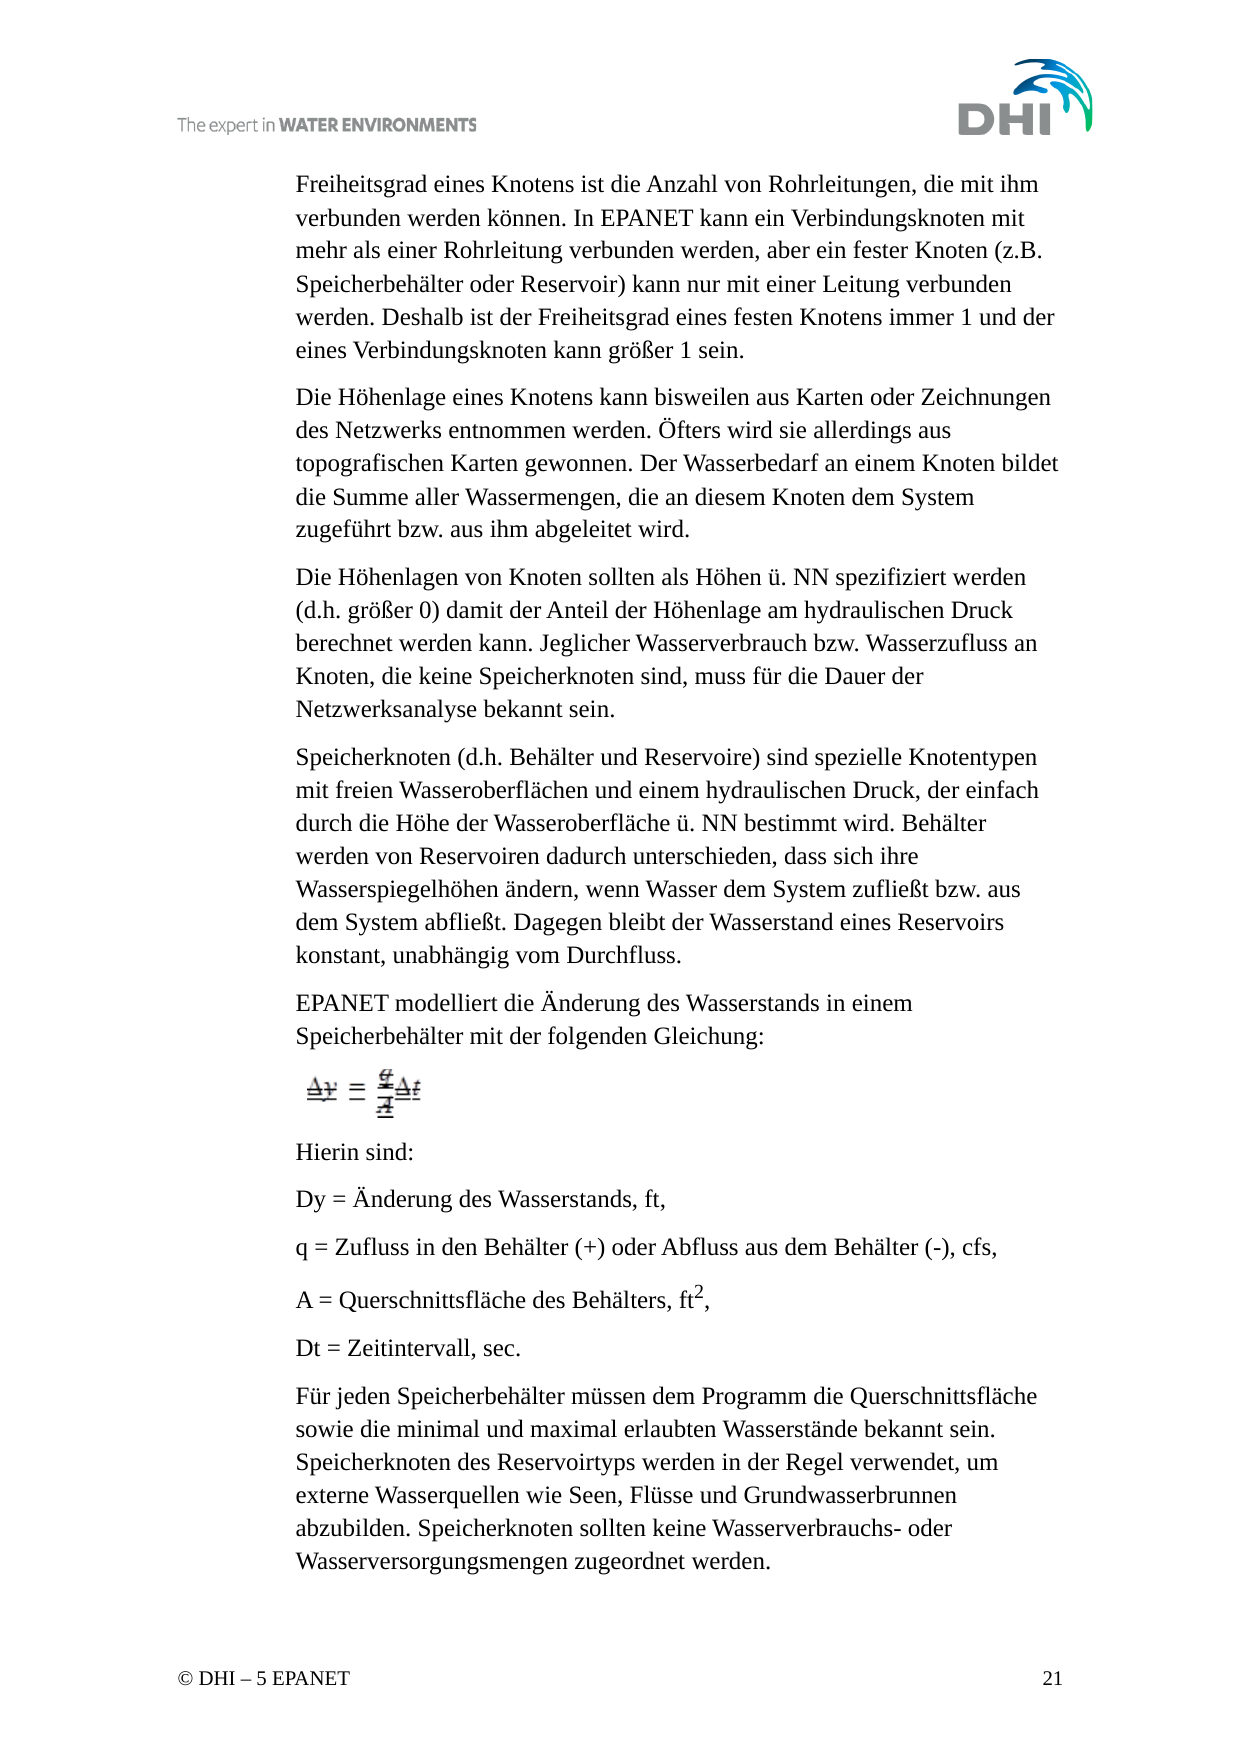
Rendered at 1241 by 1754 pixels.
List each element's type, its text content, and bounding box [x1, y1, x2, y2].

text Für jeden Speicherbehälter müssen dem Programm die Querschnittsfläche sowie die minimal und maximal erlaubten Wasserstände bekannt sein. Speicherknoten des Reservoirtyps werden in der Regel verwendet, um externe Wasserquellen wie Seen, Flüsse und Grundwasserbrunnen abzubilden. Speicherknoten sollten keine Wasserverbrauchs- oder Wasserversorgungsmengen zugeordnet werden. [295, 1381, 1063, 1575]
text Die Höhenlage eines Knotens kann bisweilen aus Karten oder Zeichnungen des Netzwerks entnommen werden. Öfters wird sie allerdings aus topografischen Karten gewonnen. Der Wasserbedarf an einem Knoten bildet die Summe aller Wassermengen, die an diesem Knoten dem System zugeführt bzw. aus ihm abgeleitet wird. [295, 382, 1063, 543]
text q = Zufluss in den Behälter (+) oder Abfluss aus dem Behälter (-), cfs, [295, 1232, 1063, 1261]
text Freiheitsgrad eines Knotens ist die Anzahl von Rohrleitungen, die mit ihm verbunden werden können. In EPANET kann ein Verbindungsknoten mit mehr als einer Rohrleitung verbunden werden, aber ein fester Knoten (z.B. Speicherbehälter oder Reservoir) kann nur mit einer Leitung verbunden werden. Deshalb ist der Freiheitsgrad eines festen Knotens immer 1 und der eines Verbindungsknoten kann größer 1 sein. [295, 169, 1063, 363]
text Dy = Änderung des Wasserstands, ft, [295, 1184, 1063, 1213]
picture [177, 117, 477, 135]
picture [307, 1069, 422, 1118]
text EPANET modelliert die Änderung des Wasserstands in einem Speicherbehälter mit der folgenden Gleichung: [295, 988, 1063, 1050]
text Speicherknoten (d.h. Behälter und Reservoire) sind spezielle Knotentypen mit freien Wasseroberflächen und einem hydraulischen Druck, der einfach durch die Höhe der Wasseroberfläche ü. NN bestimmt wird. Behälter werden von Reservoiren dadurch unterschieden, dass sich ihre Wasserspiegelhöhen ändern, wenn Wasser dem System zufließt bzw. aus dem System abfließt. Dagegen bleibt der Wasserstand eines Reservoirs konstant, unabhängig vom Durchfluss. [295, 742, 1063, 969]
text Die Höhenlagen von Knoten sollten als Höhen ü. NN spezifiziert werden (d.h. größer 0) damit der Anteil der Höhenlage am hydraulischen Druck berechnet werden kann. Jeglicher Wasserverbrauch bzw. Wasserzufluss an Knoten, die keine Speicherknoten sind, muss für die Dauer der Netzwerksanalyse bekannt sein. [295, 562, 1063, 723]
text A = Querschnittsfläche des Behälters, ft2, [295, 1280, 1063, 1313]
text Dt = Zeitintervall, sec. [295, 1333, 1063, 1362]
picture [958, 59, 1093, 135]
text Hierin sind: [295, 1137, 1063, 1165]
